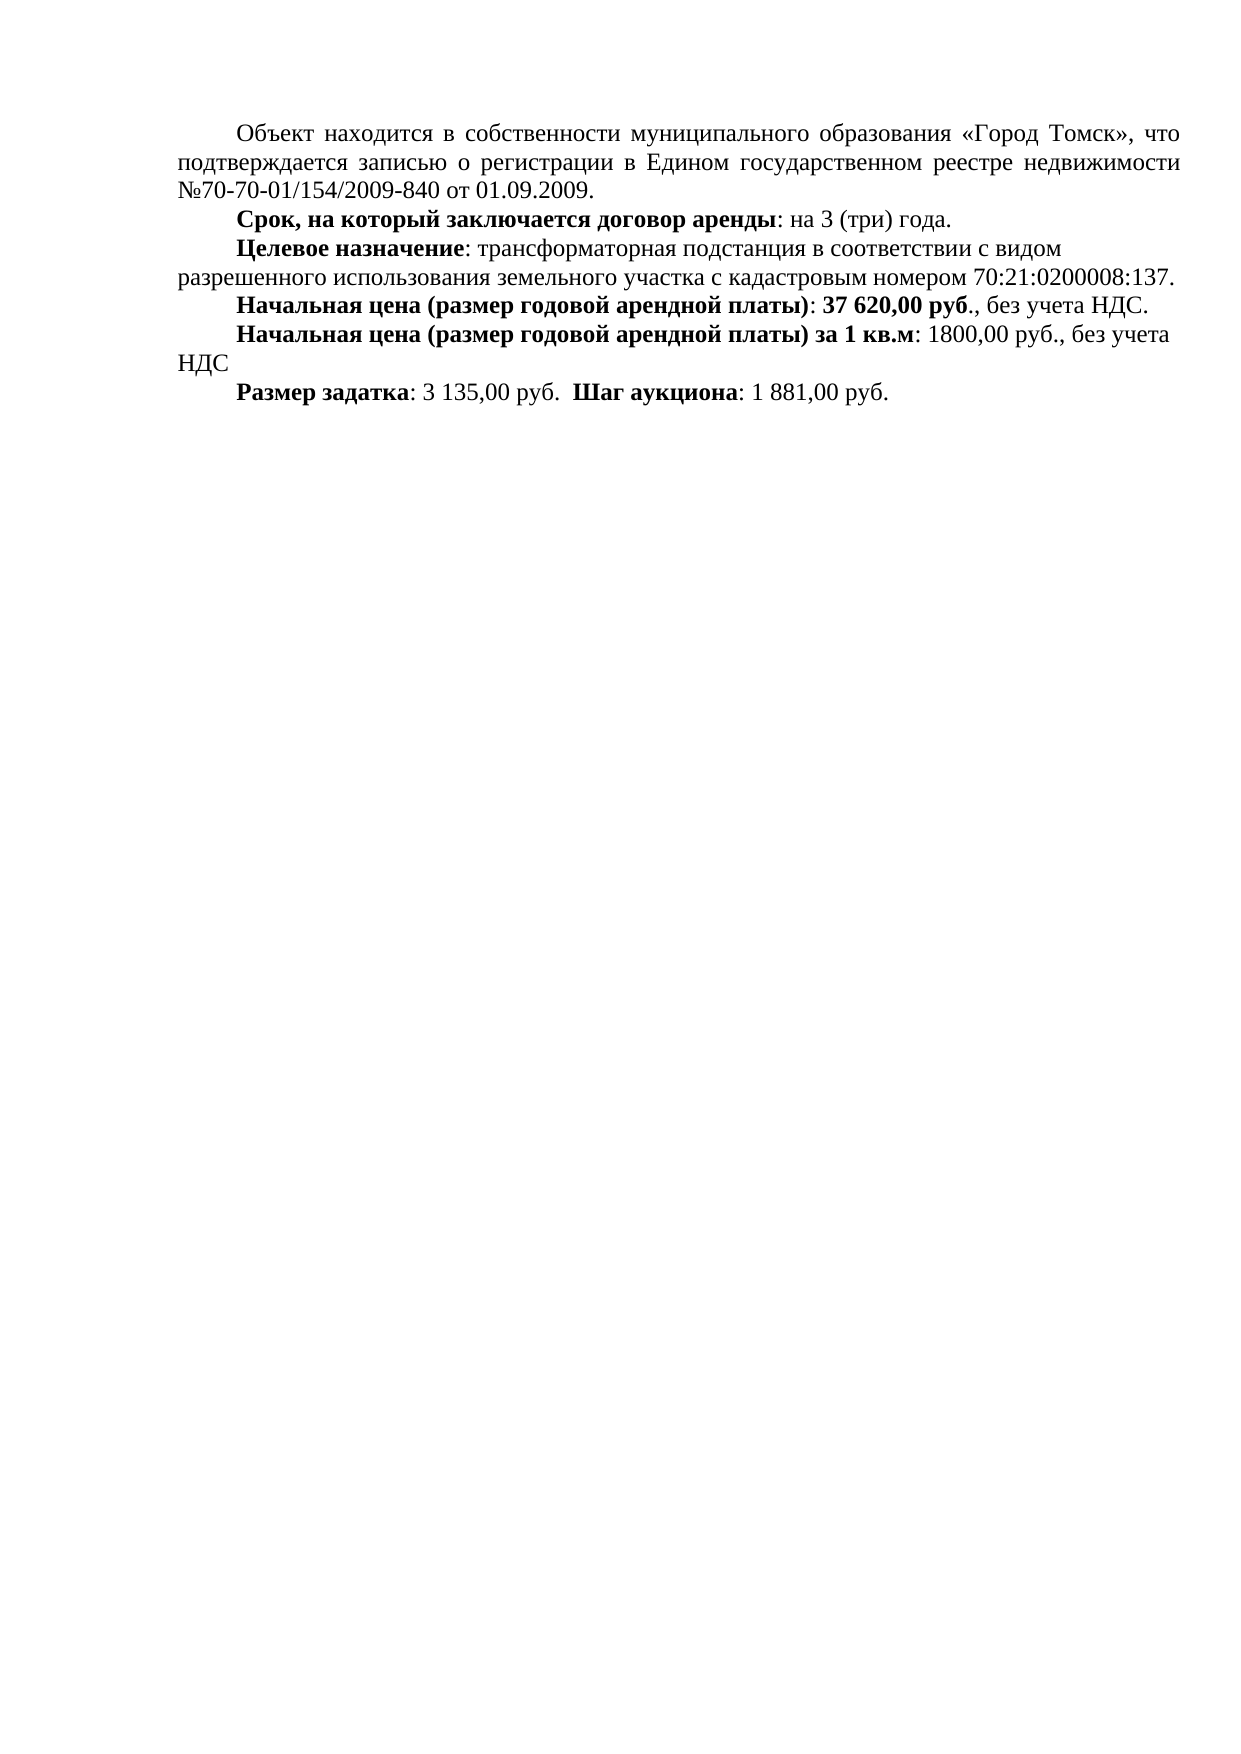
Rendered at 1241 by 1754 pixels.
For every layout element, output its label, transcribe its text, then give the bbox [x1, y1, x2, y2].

text Начальная цена (размер годовой арендной платы) за 1 кв.м: 1800,00 руб., без учета НДС [177, 319, 1181, 377]
text Объект находится в собственности муниципального образования «Город Томск», что подтверждается записью о регистрации в Едином государственном реестре недвижимости №70-70-01/154/2009-840 от 01.09.2009. [177, 118, 1181, 204]
text Размер задатка: 3 135,00 руб. Шаг аукциона: 1 881,00 руб. [177, 377, 1181, 406]
text Начальная цена (размер годовой арендной платы): 37 620,00 руб., без учета НДС. [177, 291, 1181, 319]
text Срок, на который заключается договор аренды: на 3 (три) года. [177, 204, 1181, 233]
text Целевое назначение: трансформаторная подстанция в соответствии с видом разрешенного использования земельного участка с кадастровым номером 70:21:0200008:137. [177, 233, 1181, 291]
